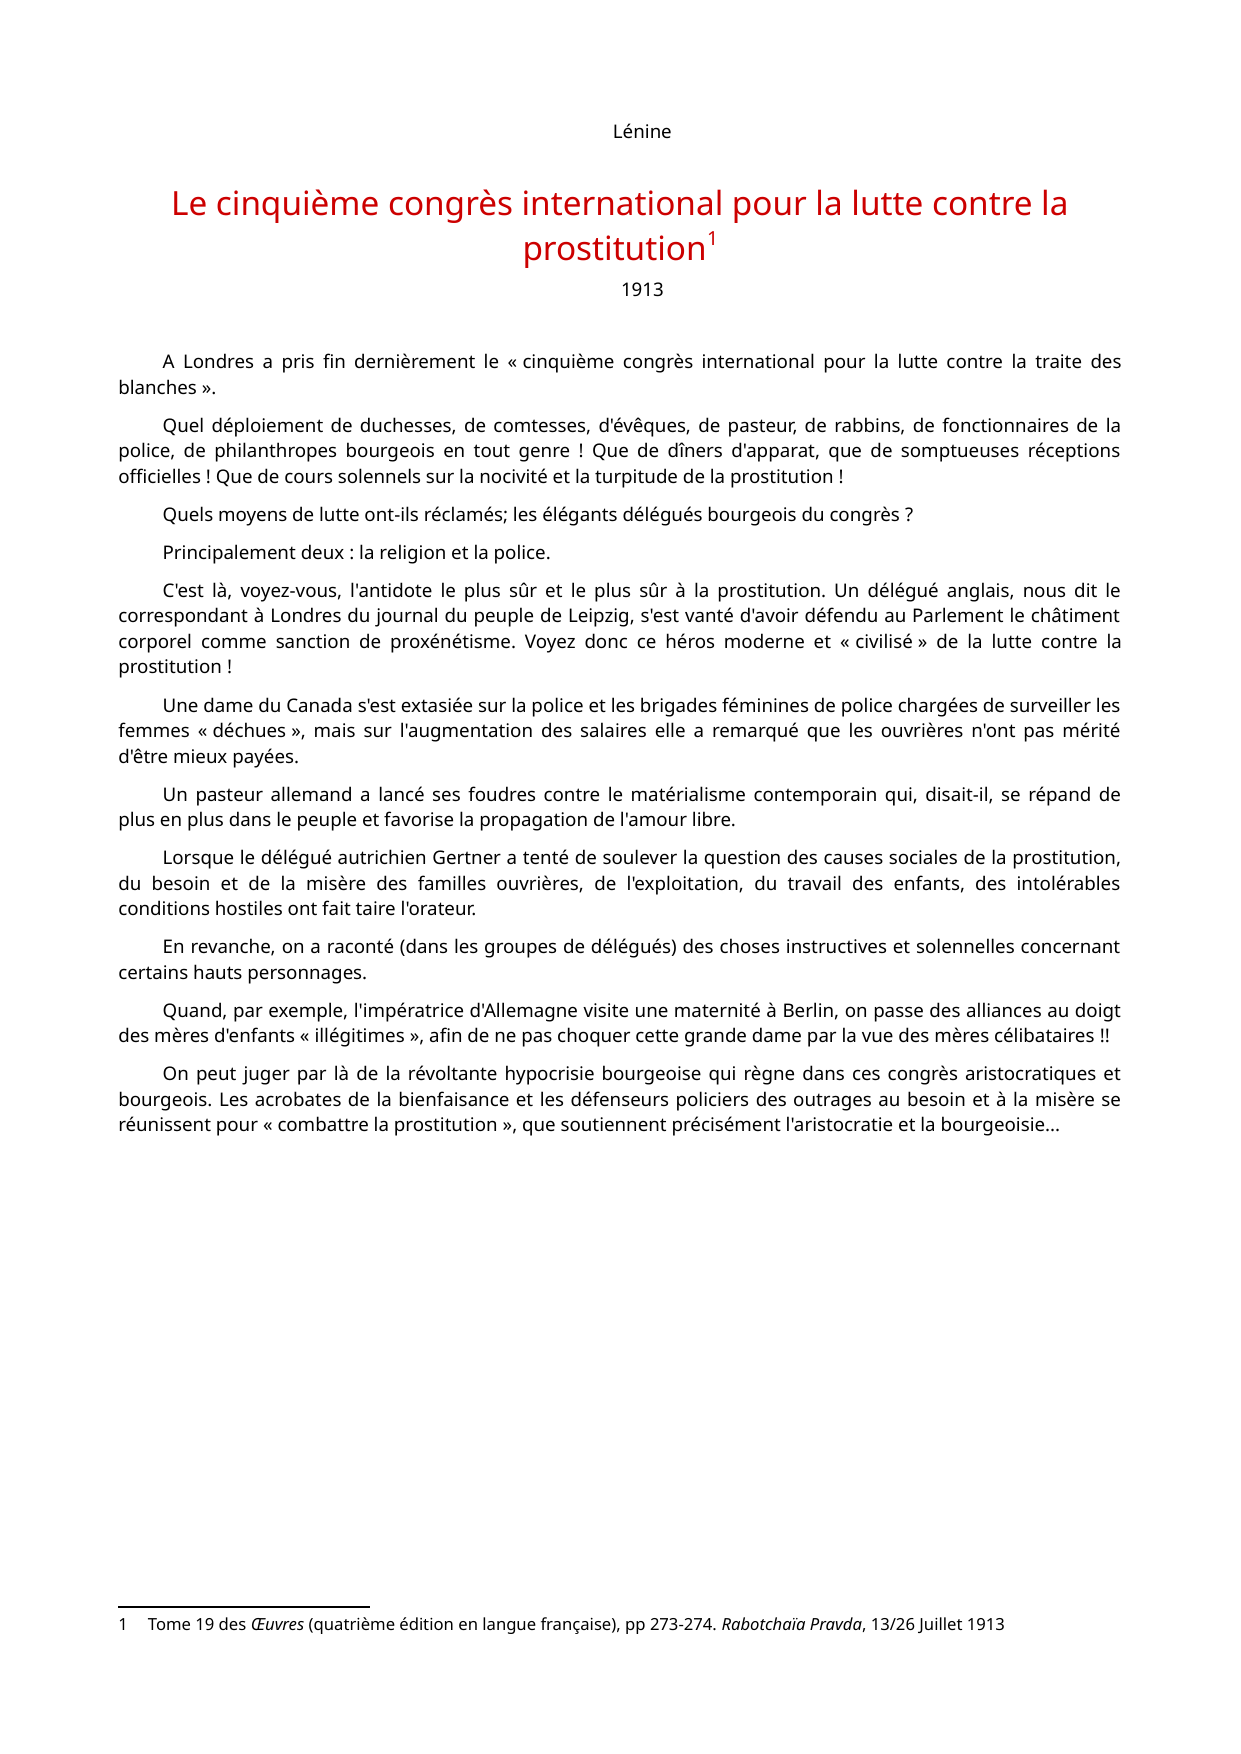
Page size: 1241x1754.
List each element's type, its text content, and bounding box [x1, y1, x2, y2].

text On peut juger par là de la révoltante hypocrisie bourgeoise qui règne dans ces congrès aristocratiques et bourgeois. Les acrobates de la bienfaisance et les défenseurs policiers des outrages au besoin et à la misère se réunissent pour « combattre la prostitution », que soutiennent précisément l'aristocratie et la bourgeoisie... [118, 1061, 1122, 1137]
text Tome 19 des Œuvres (quatrième édition en langue française), pp 273-274. Rabotchaïa Pravda, 13/26 Juillet 1913 [118, 1613, 1122, 1636]
text En revanche, on a raconté (dans les groupes de délégués) des choses instructives et solennelles concernant certains hauts personnages. [118, 933, 1122, 984]
text Quand, par exemple, l'impératrice d'Allemagne visite une maternité à Berlin, on passe des alliances au doigt des mères d'enfants « illégitimes », afin de ne pas choquer cette grande dame par la vue des mères célibataires !! [118, 997, 1122, 1048]
text Lorsque le délégué autrichien Gertner a tenté de soulever la question des causes sociales de la prostitution, du besoin et de la misère des familles ouvrières, de l'exploitation, du travail des enfants, des intolérables conditions hostiles ont fait taire l'orateur. [118, 844, 1122, 921]
text A Londres a pris fin dernièrement le « cinquième congrès international pour la lutte contre la traite des blanches ». [118, 349, 1122, 400]
text Une dame du Canada s'est extasiée sur la police et les brigades féminines de police chargées de surveiller les femmes « déchues », mais sur l'augmentation des salaires elle a remarqué que les ouvrières n'ont pas mérité d'être mieux payées. [118, 692, 1122, 768]
text Lénine [118, 118, 1122, 144]
text C'est là, voyez-vous, l'antidote le plus sûr et le plus sûr à la prostitution. Un délégué anglais, nous dit le correspondant à Londres du journal du peuple de Leipzig, s'est vanté d'avoir défendu au Parlement le châtiment corporel comme sanction de proxénétisme. Voyez donc ce héros moderne et « civilisé » de la lutte contre la prostitution ! [118, 577, 1122, 679]
text Un pasteur allemand a lancé ses foudres contre le matérialisme contemporain qui, disait-il, se répand de plus en plus dans le peuple et favorise la propagation de l'amour libre. [118, 781, 1122, 832]
text Quels moyens de lutte ont-ils réclamés; les élégants délégués bourgeois du congrès ? [118, 501, 1122, 527]
text 1913 [118, 276, 1122, 302]
text Quel déploiement de duchesses, de comtesses, d'évêques, de pasteur, de rabbins, de fonctionnaires de la police, de philanthropes bourgeois en tout genre ! Que de dîners d'apparat, que de somptueuses réceptions officielles ! Que de cours solennels sur la nocivité et la turpitude de la prostitution ! [118, 412, 1122, 489]
subtitle Le cinquième congrès international pour la lutte contre la prostitution [118, 179, 1122, 270]
text Principalement deux : la religion et la police. [118, 539, 1122, 565]
